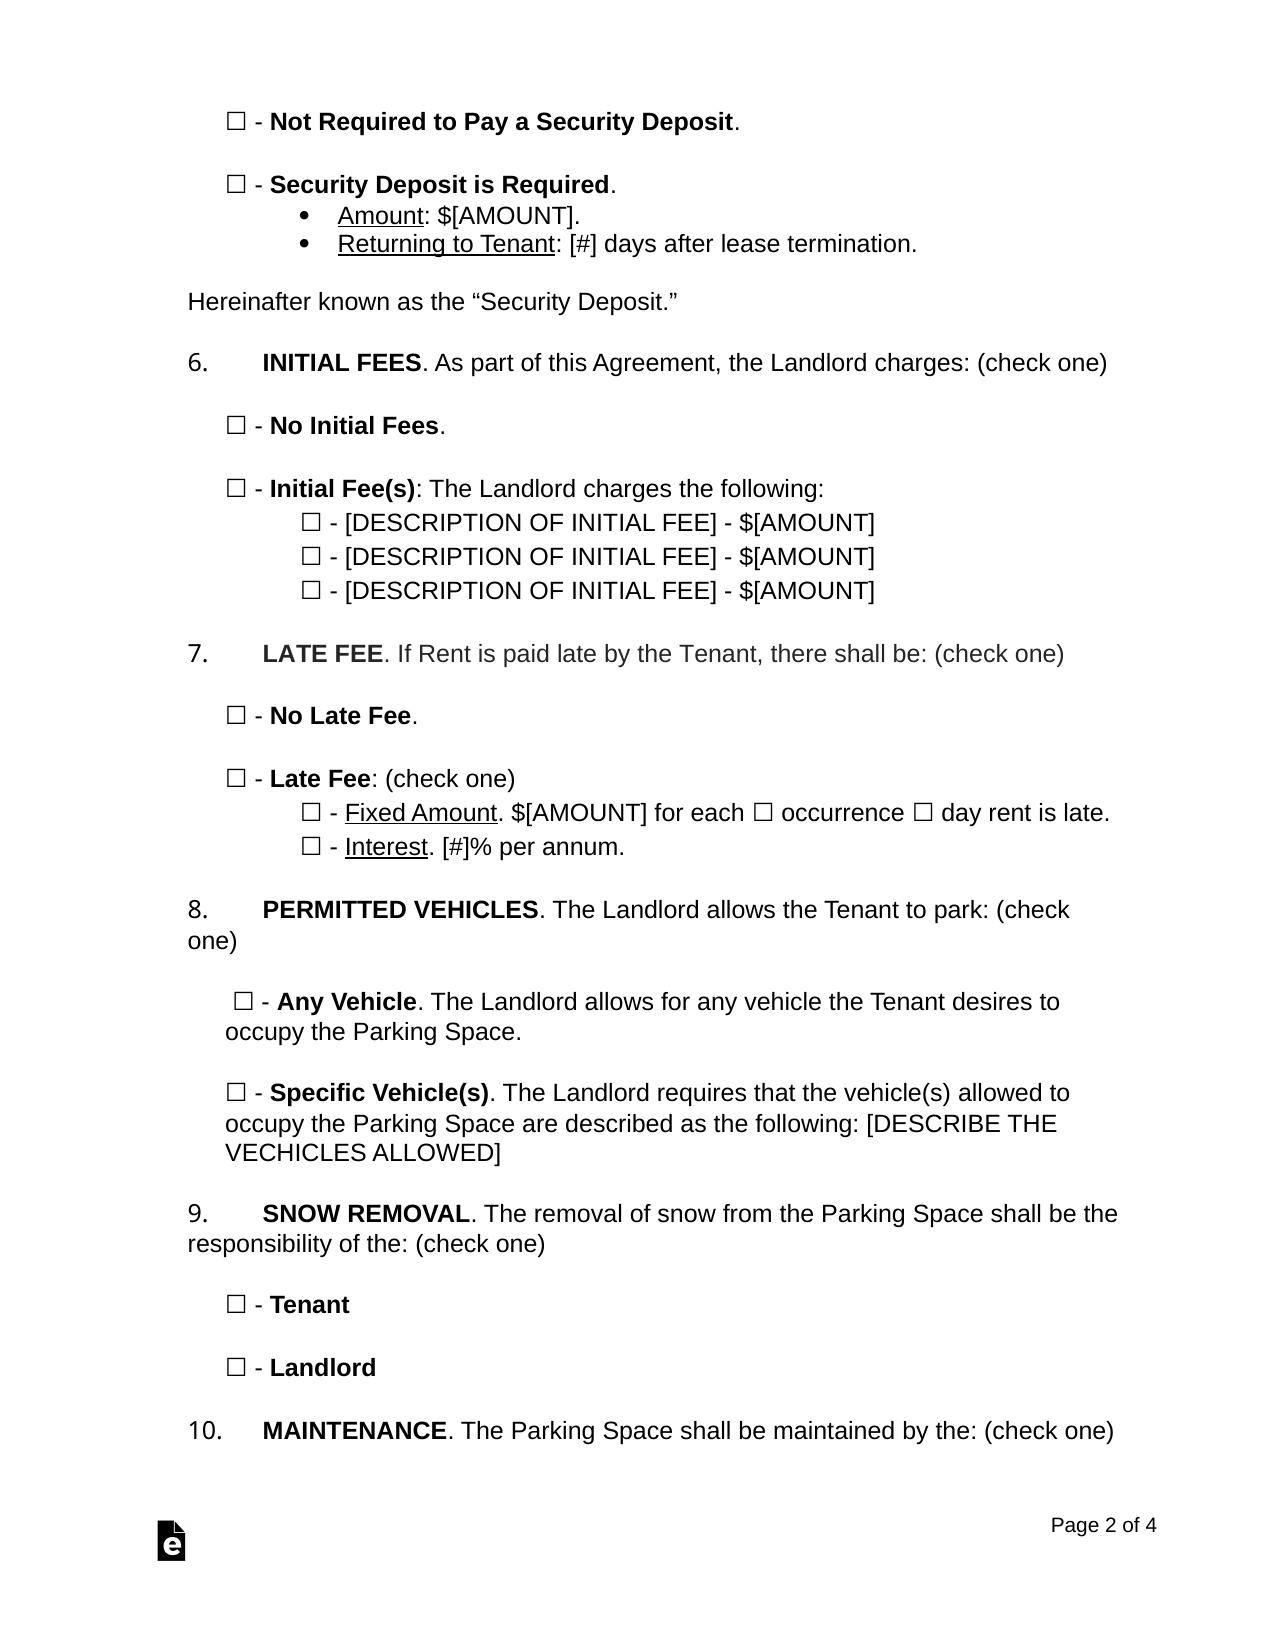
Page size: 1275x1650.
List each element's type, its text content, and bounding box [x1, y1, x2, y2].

list PERMITTED VEHICLES. The Landlord allows the Tenant to park: (check one) [187, 892, 1125, 954]
text ☐ - Fixed Amount. $[AMOUNT] for each ☐ occurrence ☐ day rent is late. [300, 795, 1125, 829]
list ☐ - Initial Fee(s): The Landlord charges the following: [225, 470, 1125, 504]
list ☐ - Security Deposit is Required. [225, 167, 1125, 201]
list ☐ - Tenant [225, 1287, 1125, 1321]
list Amount: $[AMOUNT]. [300, 201, 1125, 229]
list ☐ - Late Fee: (check one) [225, 761, 1125, 795]
list SNOW REMOVAL. The removal of snow from the Parking Space shall be the responsibility of the: (check one) [187, 1195, 1125, 1258]
list ☐ - Not Required to Pay a Security Deposit. [225, 104, 1125, 138]
list ☐ - No Initial Fees. [225, 407, 1125, 441]
text ☐ - Interest. [#]% per annum. [300, 829, 1125, 863]
list INITIAL FEES. As part of this Agreement, the Landlord charges: (check one) [187, 344, 1125, 379]
list Returning to Tenant: [#] days after lease termination. [300, 229, 1125, 258]
text ☐ - [DESCRIPTION OF INITIAL FEE] - $[AMOUNT] [300, 572, 1125, 606]
list ☐ - Landlord [225, 1349, 1125, 1384]
text Hereinafter known as the “Security Deposit.” [187, 287, 1125, 316]
list MAINTENANCE. The Parking Space shall be maintained by the: (check one) [187, 1412, 1125, 1446]
text ☐ - [DESCRIPTION OF INITIAL FEE] - $[AMOUNT] [300, 504, 1125, 538]
list ☐ - No Late Fee. [225, 698, 1125, 732]
list LATE FEE. If Rent is paid late by the Tenant, there shall be: (check one) [187, 635, 1125, 669]
list ☐ - Any Vehicle. The Landlord allows for any vehicle the Tenant desires to occupy the Parking Space. [225, 983, 1125, 1046]
text ☐ - [DESCRIPTION OF INITIAL FEE] - $[AMOUNT] [300, 538, 1125, 572]
list ☐ - Specific Vehicle(s). The Landlord requires that the vehicle(s) allowed to occupy the Parking Space are described as the following: [DESCRIBE THE VECHICLES ALLOWED] [225, 1075, 1125, 1166]
